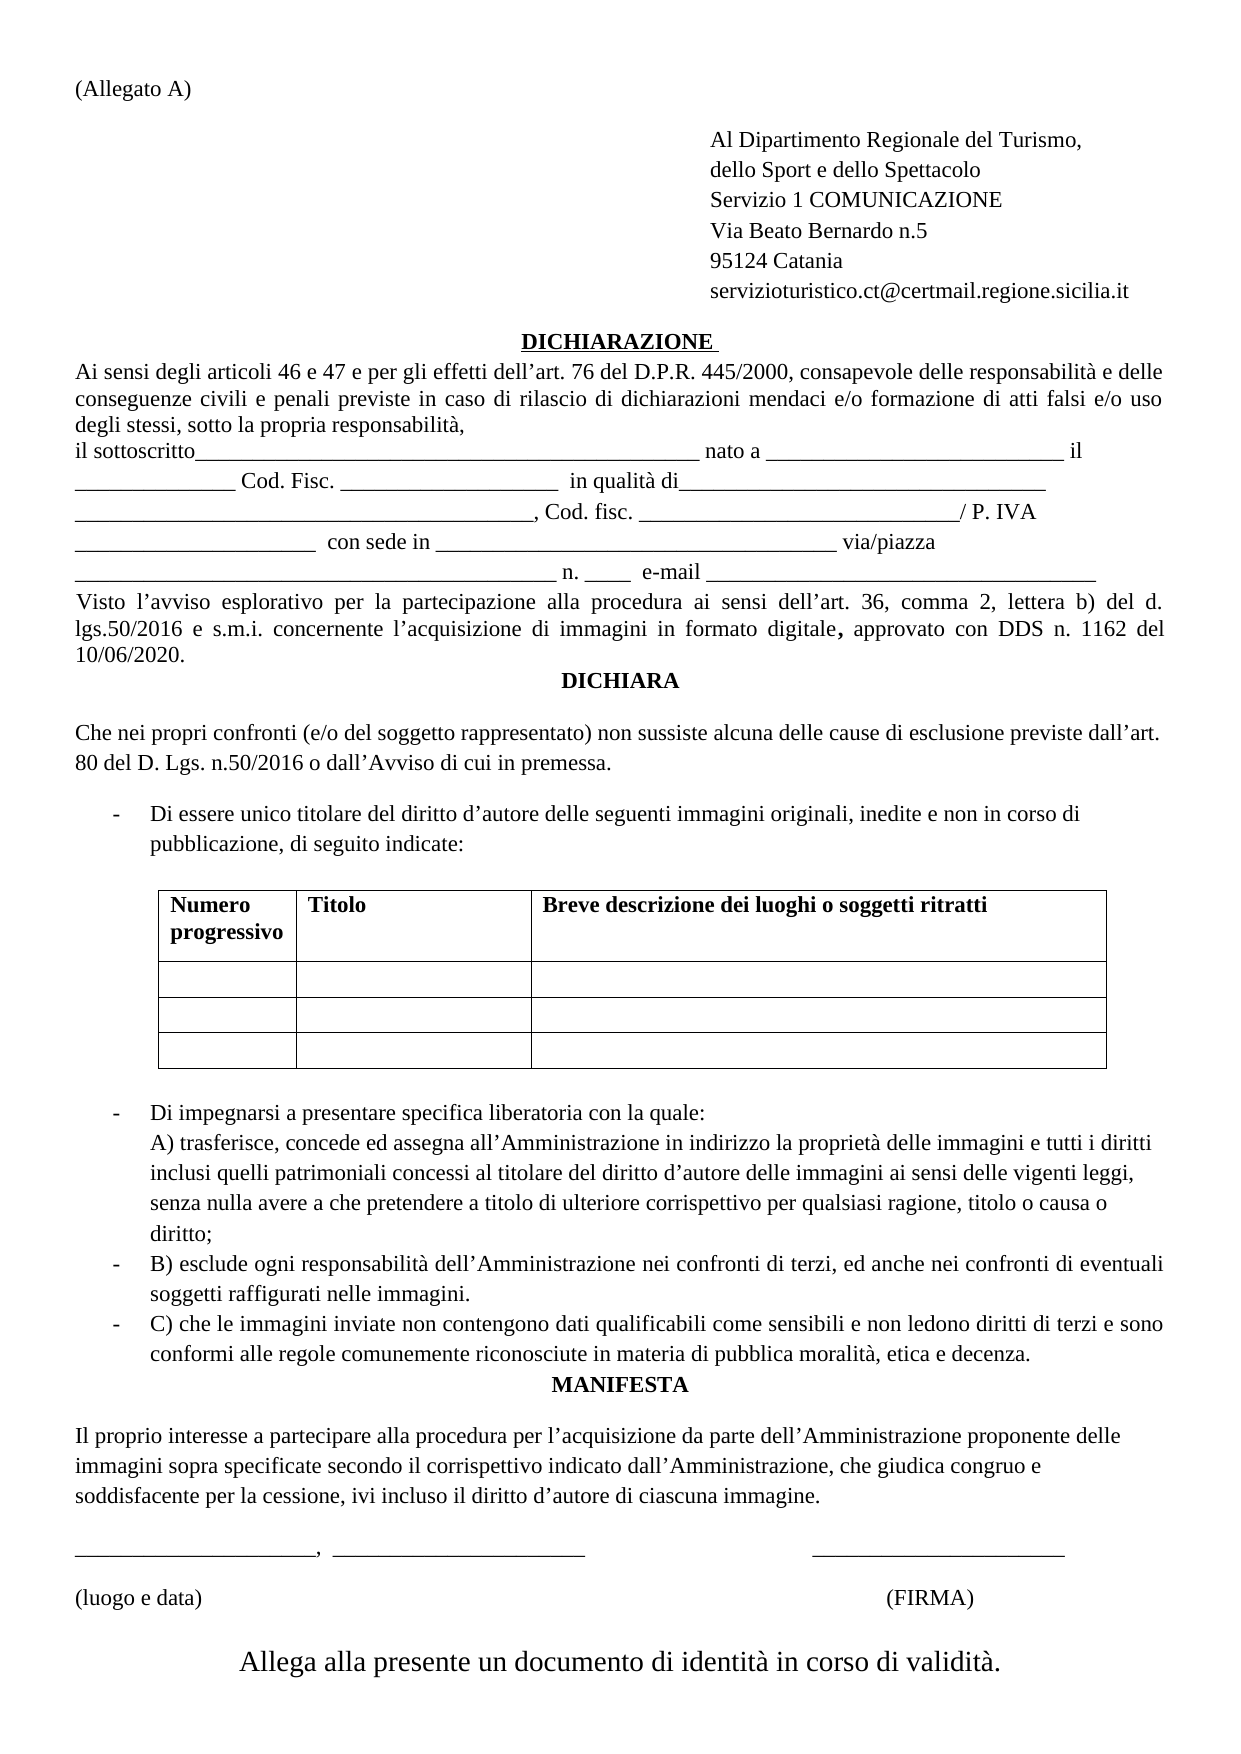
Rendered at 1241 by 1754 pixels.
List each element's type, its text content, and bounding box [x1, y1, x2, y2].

text (luogo e data) (FIRMA) [75, 1584, 1165, 1611]
list Di impegnarsi a presentare specifica liberatoria con la quale: A) trasferisce, concede ed assegna all’Amministrazione in indirizzo la proprietà delle immagini e tutti i diritti inclusi quelli patrimoniali concessi al titolare del diritto d’autore delle immagini ai sensi delle vigenti leggi, senza nulla avere a che pretendere a titolo di ulteriore corrispettivo per qualsiasi ragione, titolo o causa o diritto; [112, 1099, 1165, 1246]
text Il proprio interesse a partecipare alla procedura per l’acquisizione da parte dell’Amministrazione proponente delle immagini sopra specificate secondo il corrispettivo indicato dall’Amministrazione, che giudica congruo e soddisfacente per la cessione, ivi incluso il diritto d’autore di ciascuna immagine. [75, 1422, 1165, 1508]
text DICHIARAZIONE [75, 328, 1165, 354]
table_cell [532, 998, 1106, 1032]
text Allega alla presente un documento di identità in corso di validità. [75, 1644, 1165, 1678]
table_header Titolo [297, 891, 531, 961]
table_header Breve descrizione dei luoghi o soggetti ritratti [532, 891, 1106, 961]
list B) esclude ogni responsabilità dell’Amministrazione nei confronti di terzi, ed anche nei confronti di eventuali soggetti raffigurati nelle immagini. [112, 1250, 1165, 1306]
text _____________________, ______________________ ______________________ [75, 1533, 1165, 1559]
text Ai sensi degli articoli 46 e 47 e per gli effetti dell’art. 76 del D.P.R. 445/2000, consapevole delle responsabilità e delle conseguenze civili e penali previste in caso di rilascio di dichiarazioni mendaci e/o formazione di atti falsi e/o uso degli stessi, sotto la propria responsabilità, [75, 358, 1165, 437]
text MANIFESTA [75, 1371, 1165, 1397]
table_cell [532, 962, 1106, 997]
table_cell [297, 962, 531, 997]
text Che nei propri confronti (e/o del soggetto rappresentato) non sussiste alcuna delle cause di esclusione previste dall’art. 80 del D. Lgs. n.50/2016 o dall’Avviso di cui in premessa. [75, 718, 1165, 775]
table_cell [297, 1033, 531, 1067]
text (Allegato A) [75, 75, 1165, 101]
table_cell [159, 962, 296, 997]
table_cell [159, 1033, 296, 1067]
table_header Numero progressivo [159, 891, 296, 961]
text il sottoscritto____________________________________________ nato a __________________________ il ______________ Cod. Fisc. ___________________ in qualità di________________________________ ________________________________________, Cod. fisc. ____________________________/ P. IVA _____________________ con sede in ___________________________________ via/piazza __________________________________________ n. ____ e-mail __________________________________ [75, 437, 1165, 584]
list Di essere unico titolare del diritto d’autore delle seguenti immagini originali, inedite e non in corso di pubblicazione, di seguito indicate: [112, 800, 1165, 856]
table_cell [532, 1033, 1106, 1067]
table_cell [297, 998, 531, 1032]
text DICHIARA [75, 667, 1165, 694]
table_cell [159, 998, 296, 1032]
text Visto l’avviso esplorativo per la partecipazione alla procedura ai sensi dell’art. 36, comma 2, lettera b) del d. lgs.50/2016 e s.m.i. concernente l’acquisizione di immagini in formato digitale, approvato con DDS n. 1162 del 10/06/2020. [75, 588, 1165, 667]
text Al Dipartimento Regionale del Turismo, dello Sport e dello Spettacolo Servizio 1 COMUNICAZIONE Via Beato Bernardo n.5 95124 Catania servizioturistico.ct@certmail.regione.sicilia.it [710, 126, 1165, 303]
list C) che le immagini inviate non contengono dati qualificabili come sensibili e non ledono diritti di terzi e sono conformi alle regole comunemente riconosciute in materia di pubblica moralità, etica e decenza. [112, 1310, 1165, 1367]
